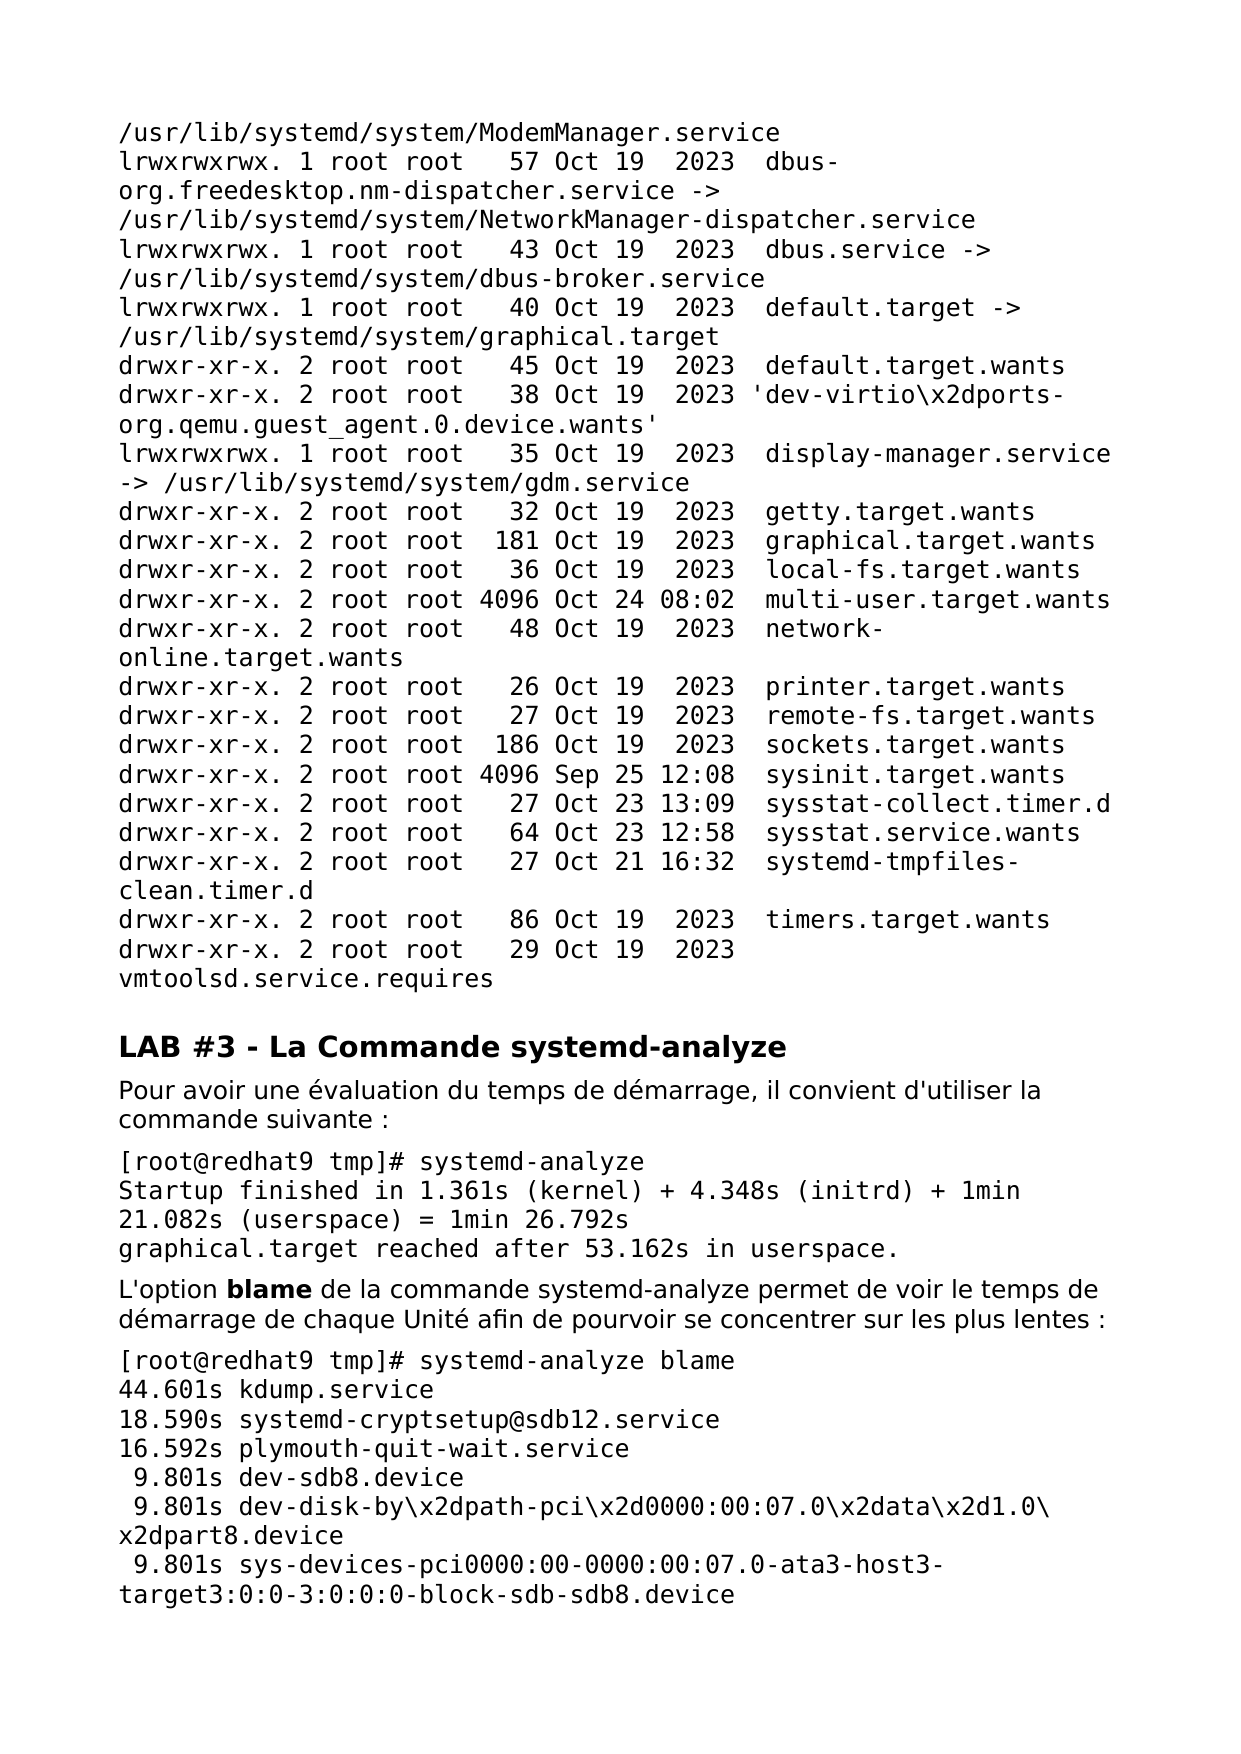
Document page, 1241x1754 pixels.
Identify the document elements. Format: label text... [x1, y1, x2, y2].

text Pour avoir une évaluation du temps de démarrage, il convient d'utiliser la commande suivante : [118, 1076, 1122, 1135]
text [root@redhat9 tmp]# systemd-analyze blame 44.601s kdump.service 18.590s systemd-cryptsetup@sdb12.service 16.592s plymouth-quit-wait.service 9.801s dev-sdb8.device 9.801s dev-disk-by\x2dpath-pci\x2d0000:00:07.0\x2data\x2d1.0\x2dpart8.device 9.801s sys-devices-pci0000:00-0000:00:07.0-ata3-host3-target3:0:0-3:0:0:0-block-sdb-sdb8.device [118, 1346, 1122, 1609]
subtitle LAB #3 - La Commande systemd-analyze [118, 1030, 1122, 1064]
text [root@redhat9 tmp]# systemd-analyze Startup finished in 1.361s (kernel) + 4.348s (initrd) + 1min 21.082s (userspace) = 1min 26.792s graphical.target reached after 53.162s in userspace. [118, 1147, 1122, 1264]
text L'option blame de la commande systemd-analyze permet de voir le temps de démarrage de chaque Unité afin de pourvoir se concentrer sur les plus lentes : [118, 1276, 1122, 1334]
text /usr/lib/systemd/system/ModemManager.service lrwxrwxrwx. 1 root root 57 Oct 19 2023 dbus-org.freedesktop.nm-dispatcher.service -> /usr/lib/systemd/system/NetworkManager-dispatcher.service lrwxrwxrwx. 1 root root 43 Oct 19 2023 dbus.service -> /usr/lib/systemd/system/dbus-broker.service lrwxrwxrwx. 1 root root 40 Oct 19 2023 default.target -> /usr/lib/systemd/system/graphical.target drwxr-xr-x. 2 root root 45 Oct 19 2023 default.target.wants drwxr-xr-x. 2 root root 38 Oct 19 2023 'dev-virtio\x2dports-org.qemu.guest_agent.0.device.wants' lrwxrwxrwx. 1 root root 35 Oct 19 2023 display-manager.service -> /usr/lib/systemd/system/gdm.service drwxr-xr-x. 2 root root 32 Oct 19 2023 getty.target.wants drwxr-xr-x. 2 root root 181 Oct 19 2023 graphical.target.wants drwxr-xr-x. 2 root root 36 Oct 19 2023 local-fs.target.wants drwxr-xr-x. 2 root root 4096 Oct 24 08:02 multi-user.target.wants drwxr-xr-x. 2 root root 48 Oct 19 2023 network-online.target.wants drwxr-xr-x. 2 root root 26 Oct 19 2023 printer.target.wants drwxr-xr-x. 2 root root 27 Oct 19 2023 remote-fs.target.wants drwxr-xr-x. 2 root root 186 Oct 19 2023 sockets.target.wants drwxr-xr-x. 2 root root 4096 Sep 25 12:08 sysinit.target.wants drwxr-xr-x. 2 root root 27 Oct 23 13:09 sysstat-collect.timer.d drwxr-xr-x. 2 root root 64 Oct 23 12:58 sysstat.service.wants drwxr-xr-x. 2 root root 27 Oct 21 16:32 systemd-tmpfiles-clean.timer.d drwxr-xr-x. 2 root root 86 Oct 19 2023 timers.target.wants drwxr-xr-x. 2 root root 29 Oct 19 2023 vmtoolsd.service.requires [118, 118, 1122, 993]
